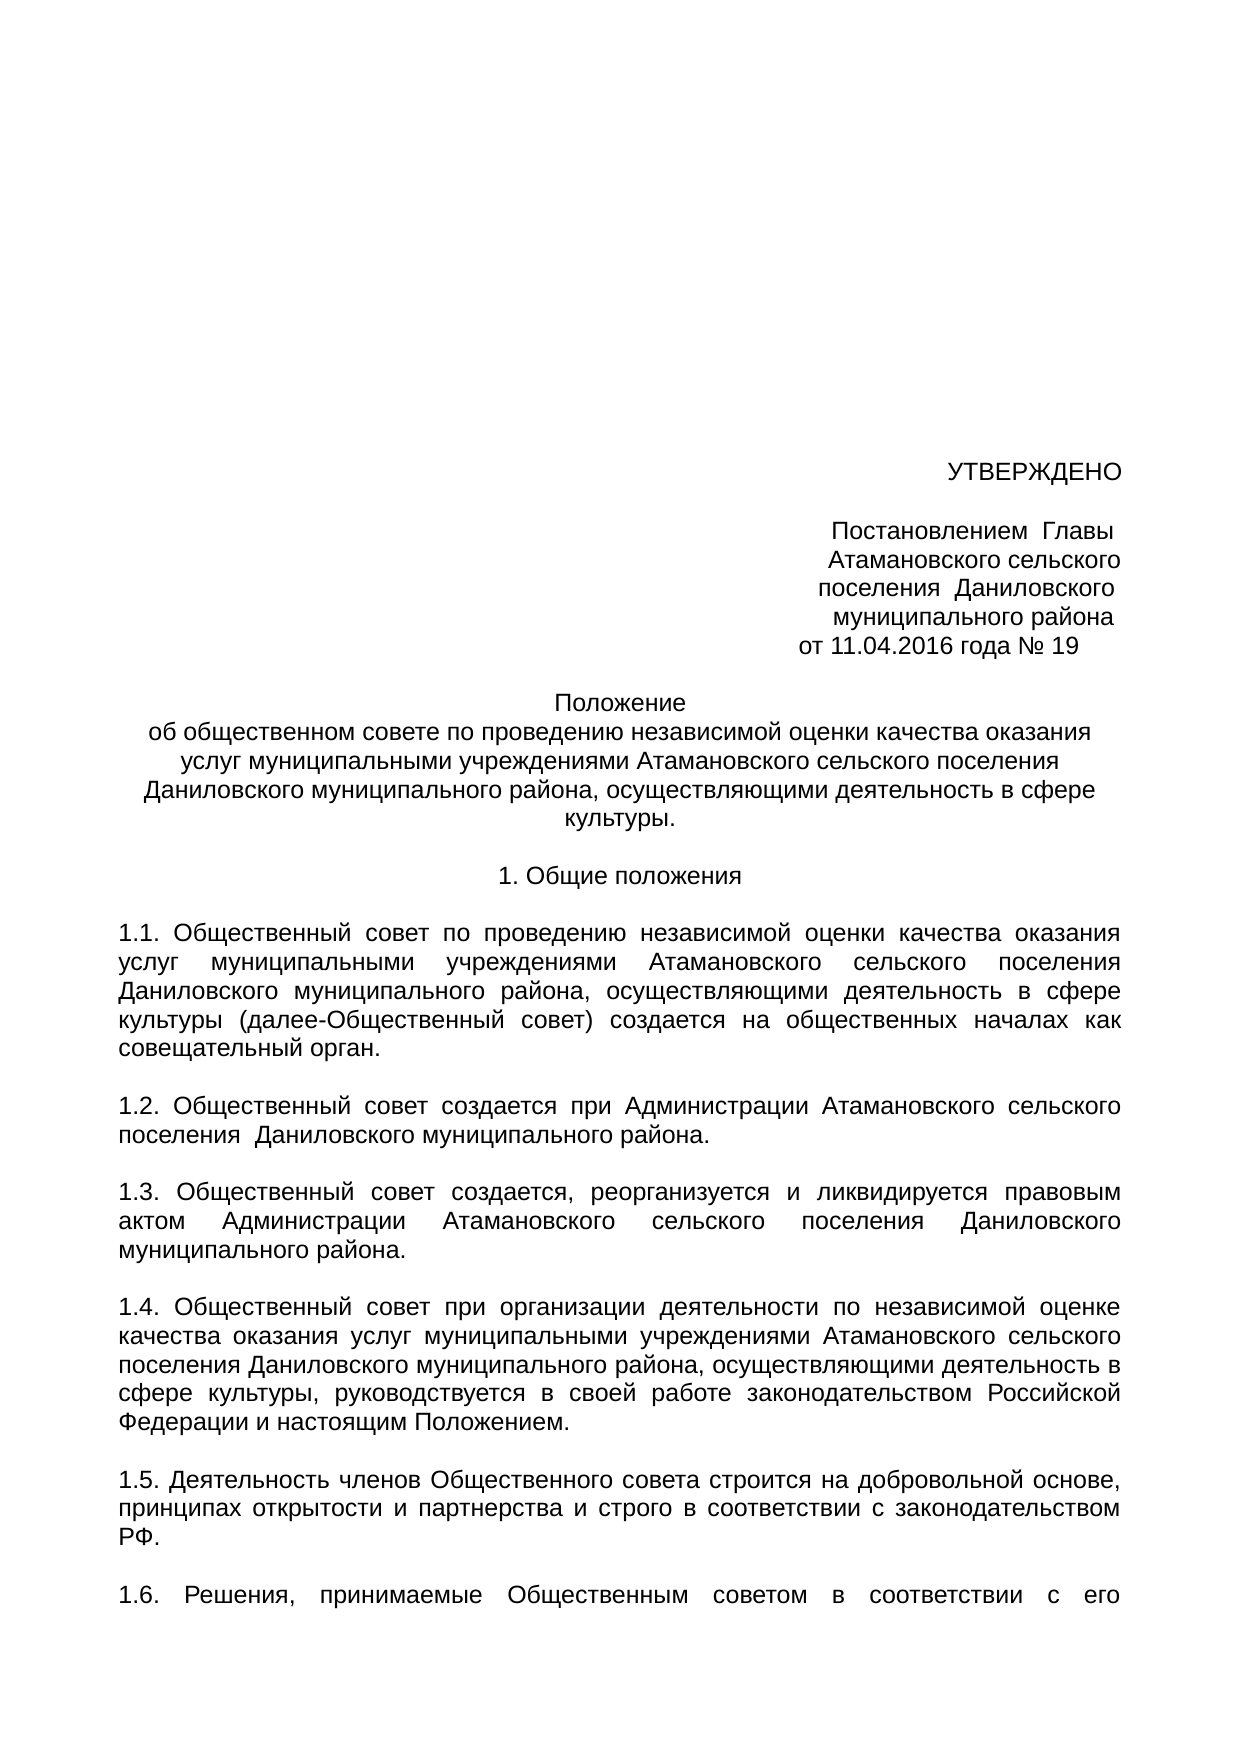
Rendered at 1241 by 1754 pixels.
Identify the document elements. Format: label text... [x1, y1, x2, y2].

text муниципального района [118, 602, 1122, 631]
text УТВЕРЖДЕНО [118, 453, 1122, 487]
text об общественном совете по проведению независимой оценки качества оказания услуг муниципальными учреждениями Атамановского сельского поселения Даниловского муниципального района, осуществляющими деятельность в сфере культуры. [118, 717, 1122, 832]
text 1. Общие положения [118, 861, 1122, 889]
text 1.6. Решения, принимаемые Общественным советом в соответствии с его [118, 1579, 1122, 1608]
text 1.3. Общественный совет создается, реорганизуется и ликвидируется правовым актом Администрации Атамановского сельского поселения Даниловского муниципального района. [118, 1177, 1122, 1263]
text Положение [118, 688, 1122, 717]
text 1.2. Общественный совет создается при Администрации Атамановского сельского поселения Даниловского муниципального района. [118, 1091, 1122, 1148]
text 1.1. Общественный совет по проведению независимой оценки качества оказания услуг муниципальными учреждениями Атамановского сельского поселения Даниловского муниципального района, осуществляющими деятельность в сфере культуры (далее-Общественный совет) создается на общественных началах как совещательный орган. [118, 918, 1122, 1062]
text 1.5. Деятельность членов Общественного совета строится на добровольной основе, принципах открытости и партнерства и строго в соответствии с законодательством РФ. [118, 1464, 1122, 1551]
text Постановлением Главы [118, 516, 1122, 544]
text 1.4. Общественный совет при организации деятельности по независимой оценке качества оказания услуг муниципальными учреждениями Атамановского сельского поселения Даниловского муниципального района, осуществляющими деятельность в сфере культуры, руководствуется в своей работе законодательством Российской Федерации и настоящим Положением. [118, 1292, 1122, 1436]
text от 11.04.2016 года № 19 [118, 631, 1122, 659]
text Атамановского сельского поселения Даниловского [118, 544, 1122, 602]
